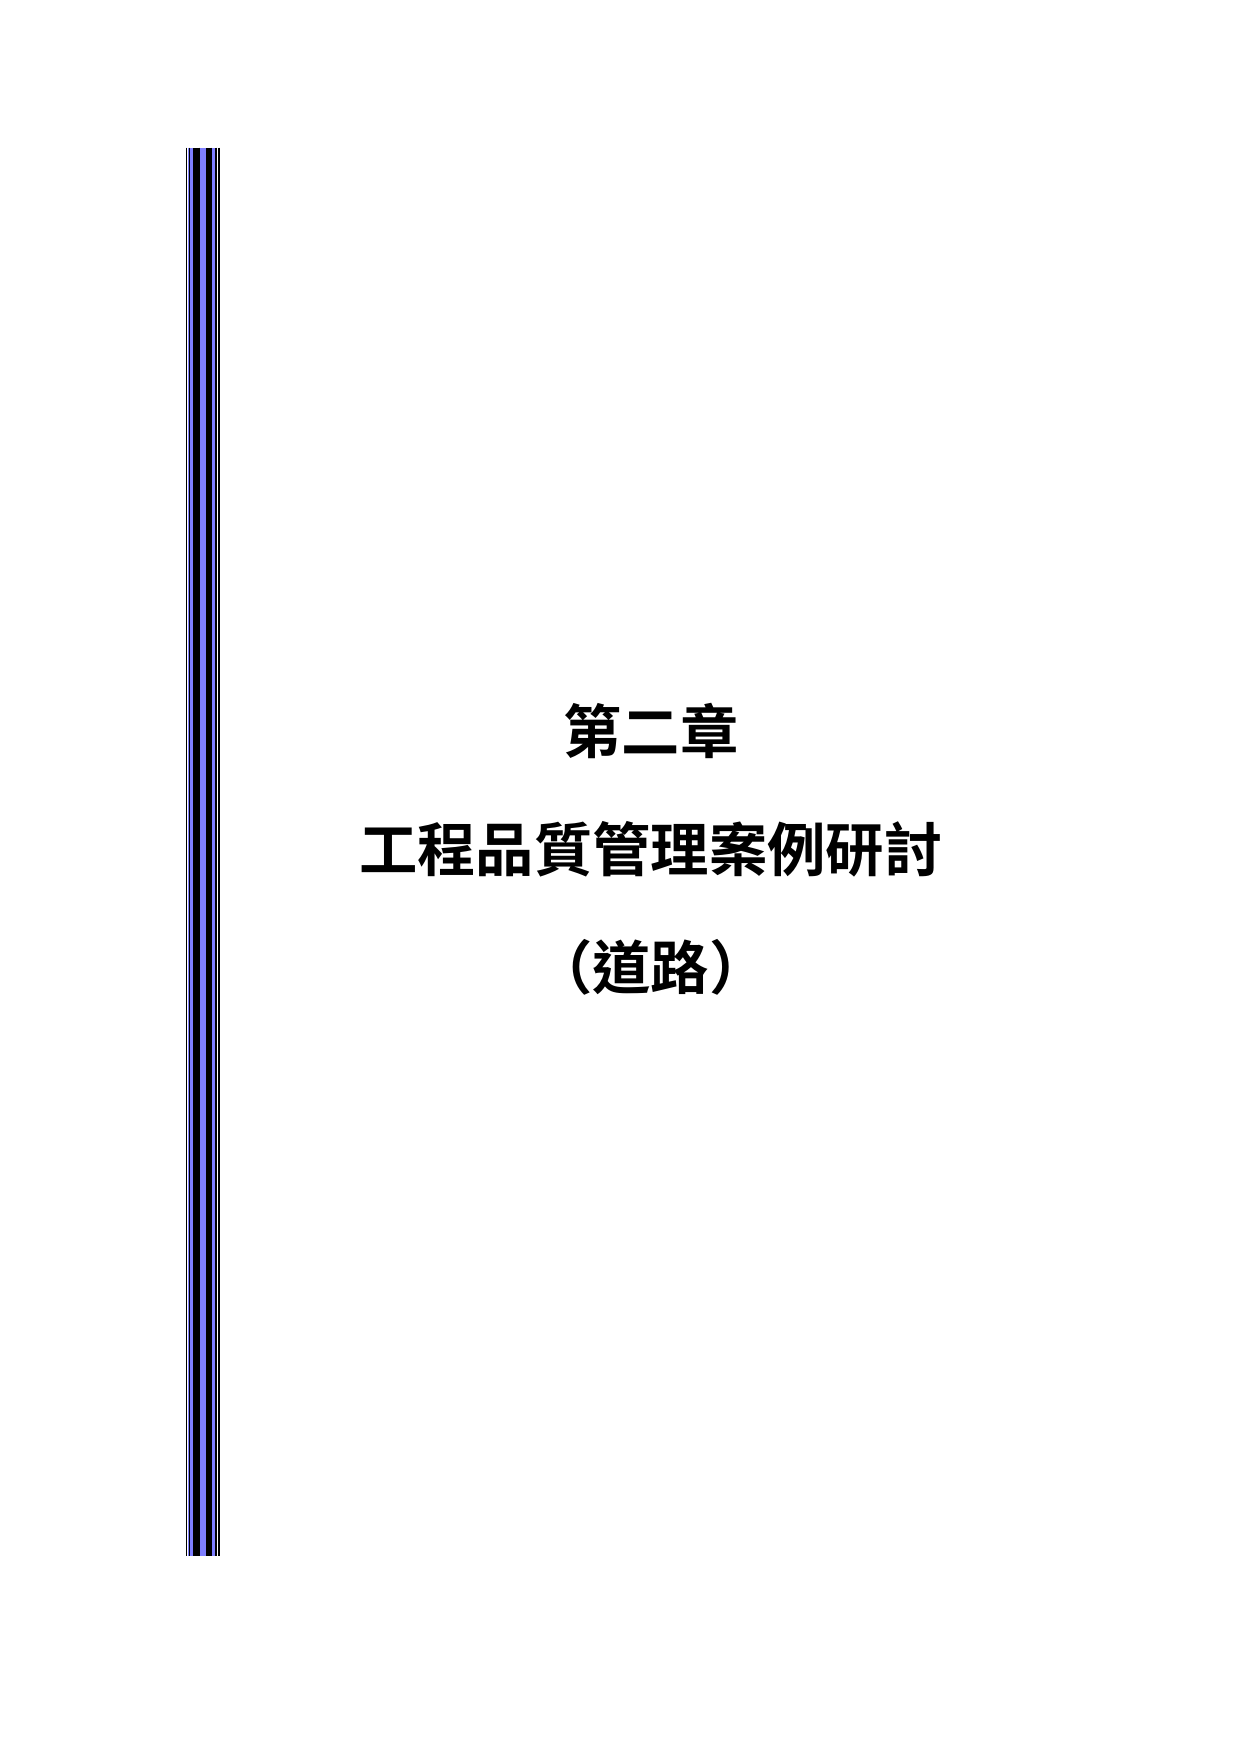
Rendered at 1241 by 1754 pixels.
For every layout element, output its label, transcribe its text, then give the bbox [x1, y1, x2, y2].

table_header 第二章 工程品質管理案例研討 （道路） [220, 148, 1090, 1556]
